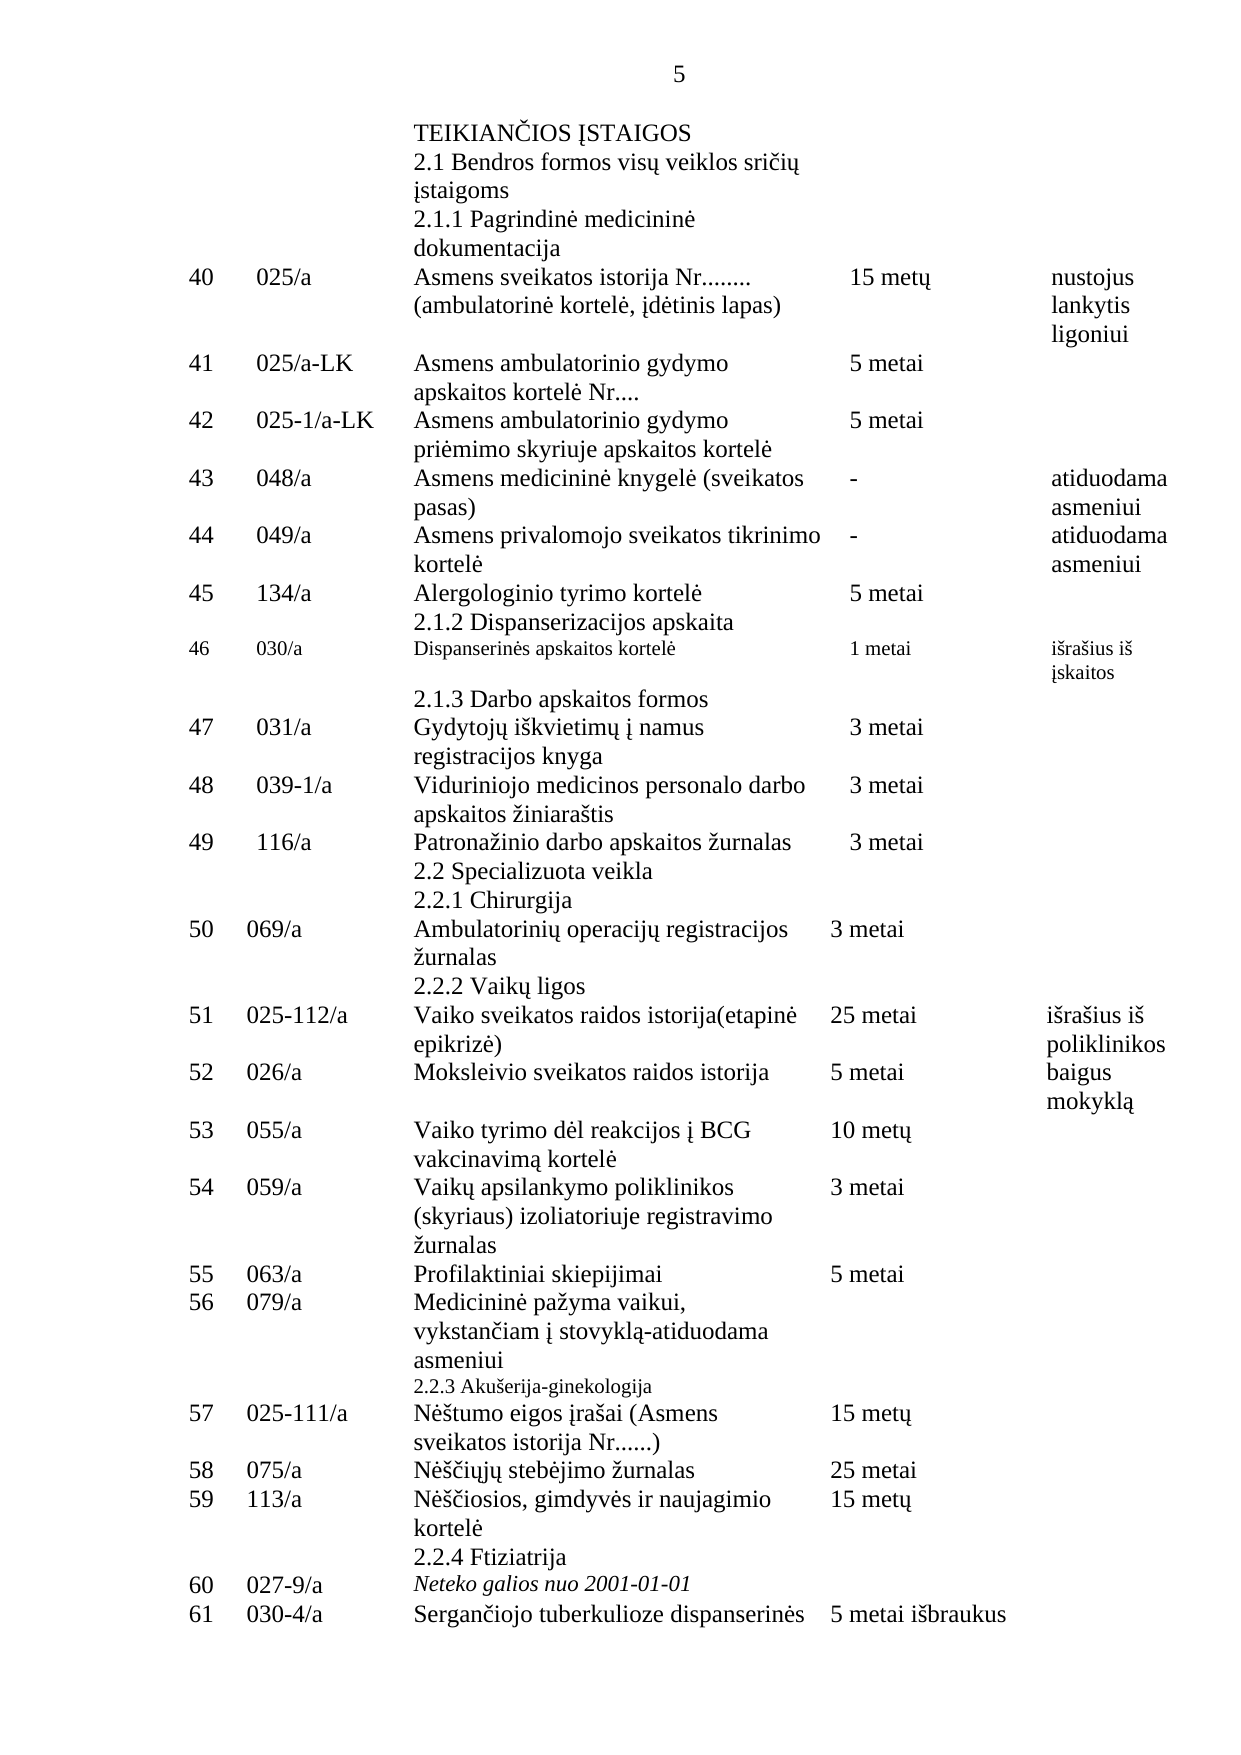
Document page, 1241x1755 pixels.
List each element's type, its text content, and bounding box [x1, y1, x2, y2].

table_cell [1035, 1374, 1181, 1398]
table_cell [1035, 1398, 1181, 1455]
table_cell [819, 1542, 1035, 1570]
table_cell 031/a [245, 713, 402, 770]
table_cell 15 metų [838, 262, 1040, 348]
table_cell 46 [177, 636, 245, 684]
table_cell 42 [177, 406, 245, 463]
table_cell 025-1/a-LK [245, 406, 402, 463]
table_cell 2.1.1 Pagrindinė medicininė dokumentacija [402, 204, 838, 262]
table_cell [1035, 1259, 1181, 1287]
table_cell Asmens privalomojo sveikatos tikrinimo kortelė [402, 521, 838, 578]
table_cell [177, 147, 245, 204]
table_cell 030/a [245, 636, 402, 684]
table_cell 048/a [245, 463, 402, 521]
table_cell Patronažinio darbo apskaitos žurnalas [402, 828, 838, 856]
table_cell Vaikų apsilankymo poliklinikos (skyriaus) izoliatoriuje registravimo žurnalas [402, 1173, 819, 1259]
table_cell 2.2.2 Vaikų ligos [402, 971, 819, 1000]
table_cell Gydytojų iškvietimų į namus registracijos knyga [402, 713, 838, 770]
table_cell baigus mokyklą [1035, 1058, 1181, 1115]
table_cell 2.1 Bendros formos visų veiklos sričių įstaigoms [402, 147, 838, 204]
table_cell [1035, 1542, 1181, 1570]
table_cell [1035, 1288, 1181, 1374]
table_cell 3 metai [819, 914, 1035, 971]
table_cell [235, 856, 402, 885]
table_cell 52 [177, 1058, 235, 1115]
table_cell 1 metai [838, 636, 1040, 684]
table_cell [1040, 348, 1181, 406]
table_cell 059/a [235, 1173, 402, 1259]
table_cell atiduodama asmeniui [1040, 463, 1181, 521]
table_cell [245, 204, 402, 262]
table_cell 49 [177, 828, 245, 856]
table_cell [177, 856, 235, 885]
table_cell [1035, 1173, 1181, 1259]
table_cell Nėštumo eigos įrašai (Asmens sveikatos istorija Nr......) [402, 1398, 819, 1455]
table_cell 5 metai [838, 578, 1040, 607]
table_cell 026/a [235, 1058, 402, 1115]
table_cell [245, 684, 402, 712]
table_cell Sergančiojo tuberkulioze dispanserinės [402, 1599, 819, 1628]
table_cell [1040, 118, 1181, 147]
table_cell [177, 885, 235, 914]
table_cell [1035, 1115, 1181, 1172]
table_cell [177, 684, 245, 712]
table_cell Profilaktiniai skiepijimai [402, 1259, 819, 1287]
table_cell [1040, 770, 1181, 827]
table_cell 48 [177, 770, 245, 827]
table_cell 2.1.2 Dispanserizacijos apskaita [402, 607, 838, 636]
table_cell išrašius iš įskaitos [1040, 636, 1181, 684]
table_cell atiduodama asmeniui [1040, 521, 1181, 578]
table_cell 069/a [235, 914, 402, 971]
table_cell 10 metų [819, 1115, 1035, 1172]
table_cell 025/a [245, 262, 402, 348]
table_cell 2.2.3 Akušerija-ginekologija [402, 1374, 819, 1398]
table_cell Alergologinio tyrimo kortelė [402, 578, 838, 607]
table_cell 45 [177, 578, 245, 607]
table_cell [177, 607, 245, 636]
table_cell Ambulatorinių operacijų registracijos žurnalas [402, 914, 819, 971]
table_cell - [838, 521, 1040, 578]
table_cell Dispanserinės apskaitos kortelė [402, 636, 838, 684]
table_cell 5 metai [838, 406, 1040, 463]
table_cell [1035, 971, 1181, 1000]
table_cell - [838, 463, 1040, 521]
table_cell Vaiko tyrimo dėl reakcijos į BCG vakcinavimą kortelė [402, 1115, 819, 1172]
table_cell [1035, 885, 1181, 914]
table_cell 3 metai [819, 1173, 1035, 1259]
table_cell [245, 118, 402, 147]
table_cell Nėščiųjų stebėjimo žurnalas [402, 1455, 819, 1484]
table_cell 055/a [235, 1115, 402, 1172]
table_cell 3 metai [838, 828, 1040, 856]
table_cell [819, 885, 1035, 914]
table_cell 50 [177, 914, 235, 971]
table_cell 47 [177, 713, 245, 770]
table_cell 2.2 Specializuota veikla [402, 856, 819, 885]
table_cell Neteko galios nuo 2001-01-01 [402, 1570, 819, 1599]
table_cell 61 [177, 1599, 235, 1628]
table_cell [1035, 914, 1181, 971]
table_cell 049/a [245, 521, 402, 578]
table_cell [1040, 406, 1181, 463]
table_cell [1040, 713, 1181, 770]
table_cell 41 [177, 348, 245, 406]
table_cell 039-1/a [245, 770, 402, 827]
table_cell 3 metai [838, 770, 1040, 827]
table_cell Viduriniojo medicinos personalo darbo apskaitos žiniaraštis [402, 770, 838, 827]
table_cell Nėščiosios, gimdyvės ir naujagimio kortelė [402, 1484, 819, 1542]
table_cell 5 metai [819, 1259, 1035, 1287]
table_cell [177, 971, 235, 1000]
table_cell 44 [177, 521, 245, 578]
table_cell [1040, 828, 1181, 856]
table_cell [1040, 578, 1181, 607]
table_cell [838, 204, 1040, 262]
table_cell 5 metai išbraukus [819, 1599, 1035, 1628]
table_cell 15 metų [819, 1484, 1035, 1542]
table_cell [838, 118, 1040, 147]
table_cell 15 metų [819, 1398, 1035, 1455]
table_cell 43 [177, 463, 245, 521]
table_cell [1035, 1484, 1181, 1542]
table_cell 60 [177, 1570, 235, 1599]
table_cell Asmens medicininė knygelė (sveikatos pasas) [402, 463, 838, 521]
table_cell [819, 856, 1035, 885]
table_cell [1040, 147, 1181, 204]
table_cell [819, 1374, 1035, 1398]
table_cell TEIKIANČIOS ĮSTAIGOS [402, 118, 838, 147]
table_cell 40 [177, 262, 245, 348]
table_cell 134/a [245, 578, 402, 607]
table_cell [1040, 204, 1181, 262]
table_cell [838, 607, 1040, 636]
table_cell [838, 147, 1040, 204]
table_cell [235, 1374, 402, 1398]
table_cell 025-111/a [235, 1398, 402, 1455]
table_cell [1035, 1570, 1181, 1599]
table_cell 56 [177, 1288, 235, 1374]
table_cell 51 [177, 1000, 235, 1057]
table_cell 2.1.3 Darbo apskaitos formos [402, 684, 838, 712]
table_cell išrašius iš poliklinikos [1035, 1000, 1181, 1057]
table_cell [819, 971, 1035, 1000]
table_cell 58 [177, 1455, 235, 1484]
table_cell [177, 118, 245, 147]
table_cell 55 [177, 1259, 235, 1287]
table_cell [838, 684, 1040, 712]
table_cell 030-4/a [235, 1599, 402, 1628]
table_cell [235, 971, 402, 1000]
table_cell Asmens ambulatorinio gydymo priėmimo skyriuje apskaitos kortelė [402, 406, 838, 463]
table_cell Medicininė pažyma vaikui, vykstančiam į stovyklą-atiduodama asmeniui [402, 1288, 819, 1374]
table_cell [245, 607, 402, 636]
table_cell Asmens sveikatos istorija Nr........ (ambulatorinė kortelė, įdėtinis lapas) [402, 262, 838, 348]
table_cell 113/a [235, 1484, 402, 1542]
table_cell [245, 147, 402, 204]
table_cell Vaiko sveikatos raidos istorija(etapinė epikrizė) [402, 1000, 819, 1057]
table_cell 2.2.1 Chirurgija [402, 885, 819, 914]
table_cell nustojus lankytis ligoniui [1040, 262, 1181, 348]
table_cell [177, 1374, 235, 1398]
table_cell 5 metai [838, 348, 1040, 406]
table_cell 079/a [235, 1288, 402, 1374]
table_cell 5 metai [819, 1058, 1035, 1115]
table_cell [1035, 1599, 1181, 1628]
table_cell 2.2.4 Ftiziatrija [402, 1542, 819, 1570]
table_cell 025-112/a [235, 1000, 402, 1057]
table_cell [819, 1570, 1035, 1599]
table_cell [819, 1288, 1035, 1374]
table_cell 075/a [235, 1455, 402, 1484]
table_cell Asmens ambulatorinio gydymo apskaitos kortelė Nr.... [402, 348, 838, 406]
table_cell Moksleivio sveikatos raidos istorija [402, 1058, 819, 1115]
table_cell 53 [177, 1115, 235, 1172]
table_cell 59 [177, 1484, 235, 1542]
table_cell [1040, 684, 1181, 712]
table_cell [1035, 1455, 1181, 1484]
table_cell [1035, 856, 1181, 885]
table_cell 116/a [245, 828, 402, 856]
table_cell [235, 1542, 402, 1570]
table_cell [177, 204, 245, 262]
table_cell 25 metai [819, 1455, 1035, 1484]
table_cell 3 metai [838, 713, 1040, 770]
table_cell 025/a-LK [245, 348, 402, 406]
table_cell [1040, 607, 1181, 636]
table_cell 027-9/a [235, 1570, 402, 1599]
table_cell [177, 1542, 235, 1570]
table_cell [235, 885, 402, 914]
table_cell 063/a [235, 1259, 402, 1287]
table_cell 57 [177, 1398, 235, 1455]
table_cell 54 [177, 1173, 235, 1259]
table_cell 25 metai [819, 1000, 1035, 1057]
